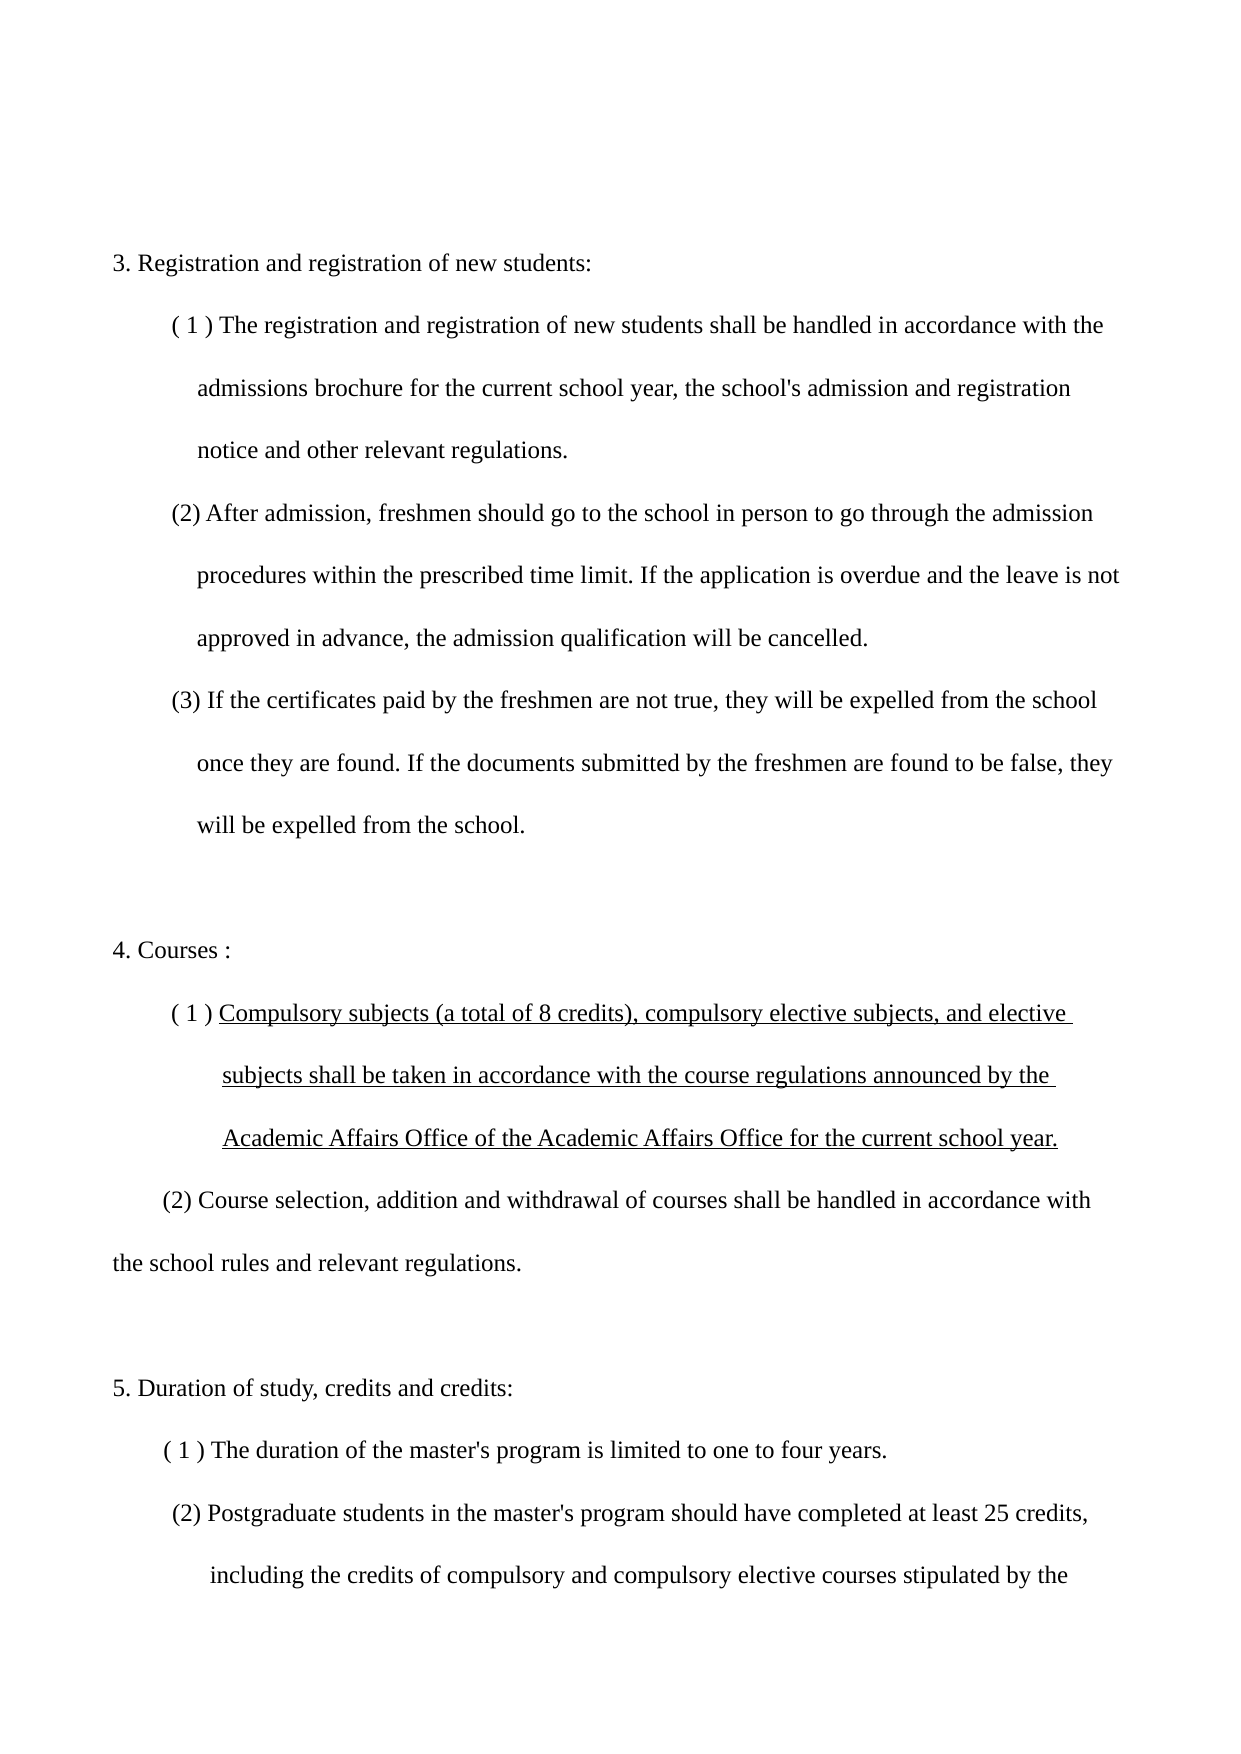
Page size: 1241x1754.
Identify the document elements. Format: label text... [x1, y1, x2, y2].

text 5. Duration of study, credits and credits: [112, 1346, 1128, 1408]
text (2) Postgraduate students in the master's program should have completed at least 25 credits, including the credits of compulsory and compulsory elective courses stipulated by the [172, 1471, 1128, 1596]
text (2) After admission, freshmen should go to the school in person to go through the admission procedures within the prescribed time limit. If the application is overdue and the leave is not approved in advance, the admission qualification will be cancelled. [171, 471, 1128, 658]
text ( 1 ) Compulsory subjects (a total of 8 credits), compulsory elective subjects, and elective subjects shall be taken in accordance with the course regulations announced by the Academic Affairs Office of the Academic Affairs Office for the current school year. [171, 971, 1128, 1158]
text (3) If the certificates paid by the freshmen are not true, they will be expelled from the school once they are found. If the documents submitted by the freshmen are found to be false, they will be expelled from the school. [171, 658, 1128, 846]
text 4. Courses : [112, 908, 1128, 971]
text ( 1 ) The registration and registration of new students shall be handled in accordance with the admissions brochure for the current school year, the school's admission and registration notice and other relevant regulations. [171, 283, 1128, 471]
text ( 1 ) The duration of the master's program is limited to one to four years. [112, 1408, 1128, 1471]
text (2) Course selection, addition and withdrawal of courses shall be handled in accordance with the school rules and relevant regulations. [112, 1158, 1128, 1283]
text 3. Registration and registration of new students: [112, 221, 1128, 283]
